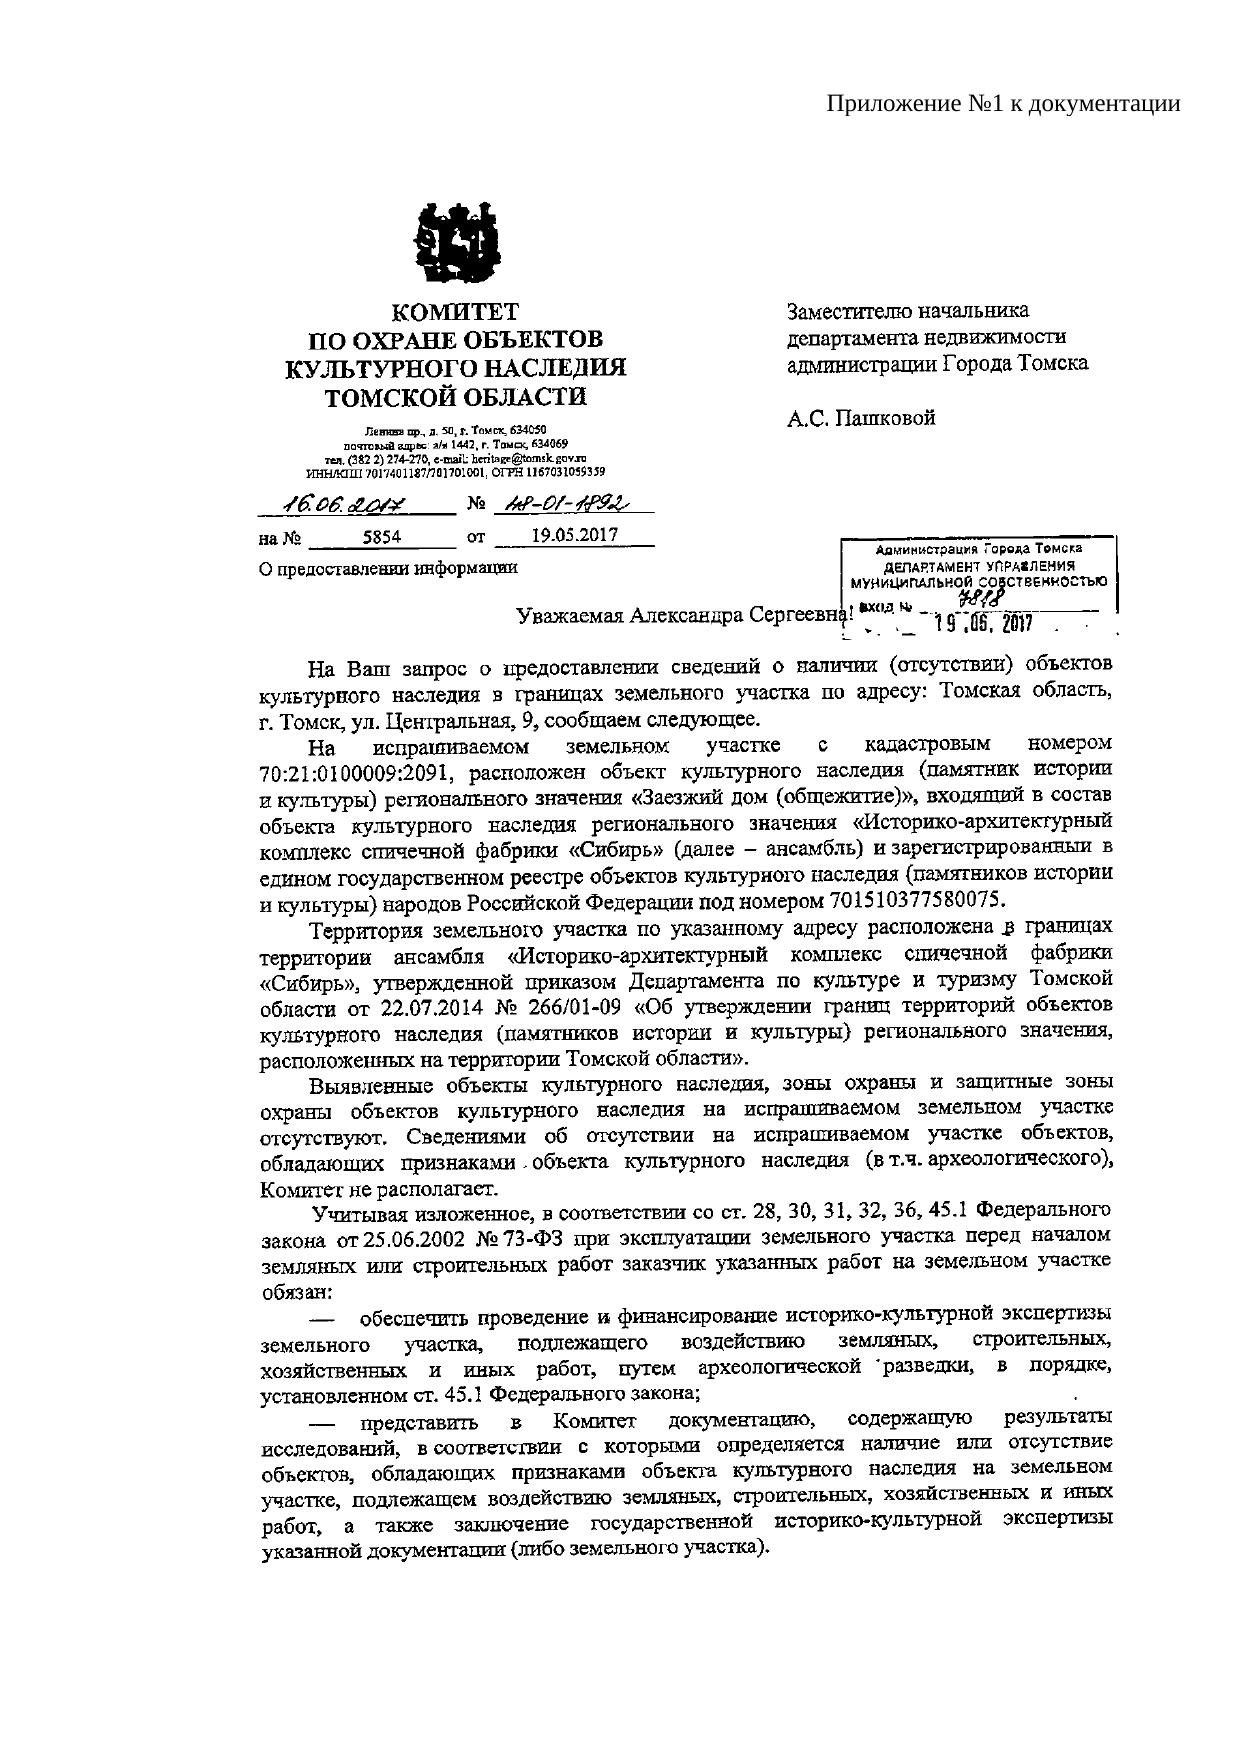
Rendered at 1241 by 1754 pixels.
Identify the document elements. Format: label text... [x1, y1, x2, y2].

text Приложение №1 к документации [118, 88, 1181, 116]
